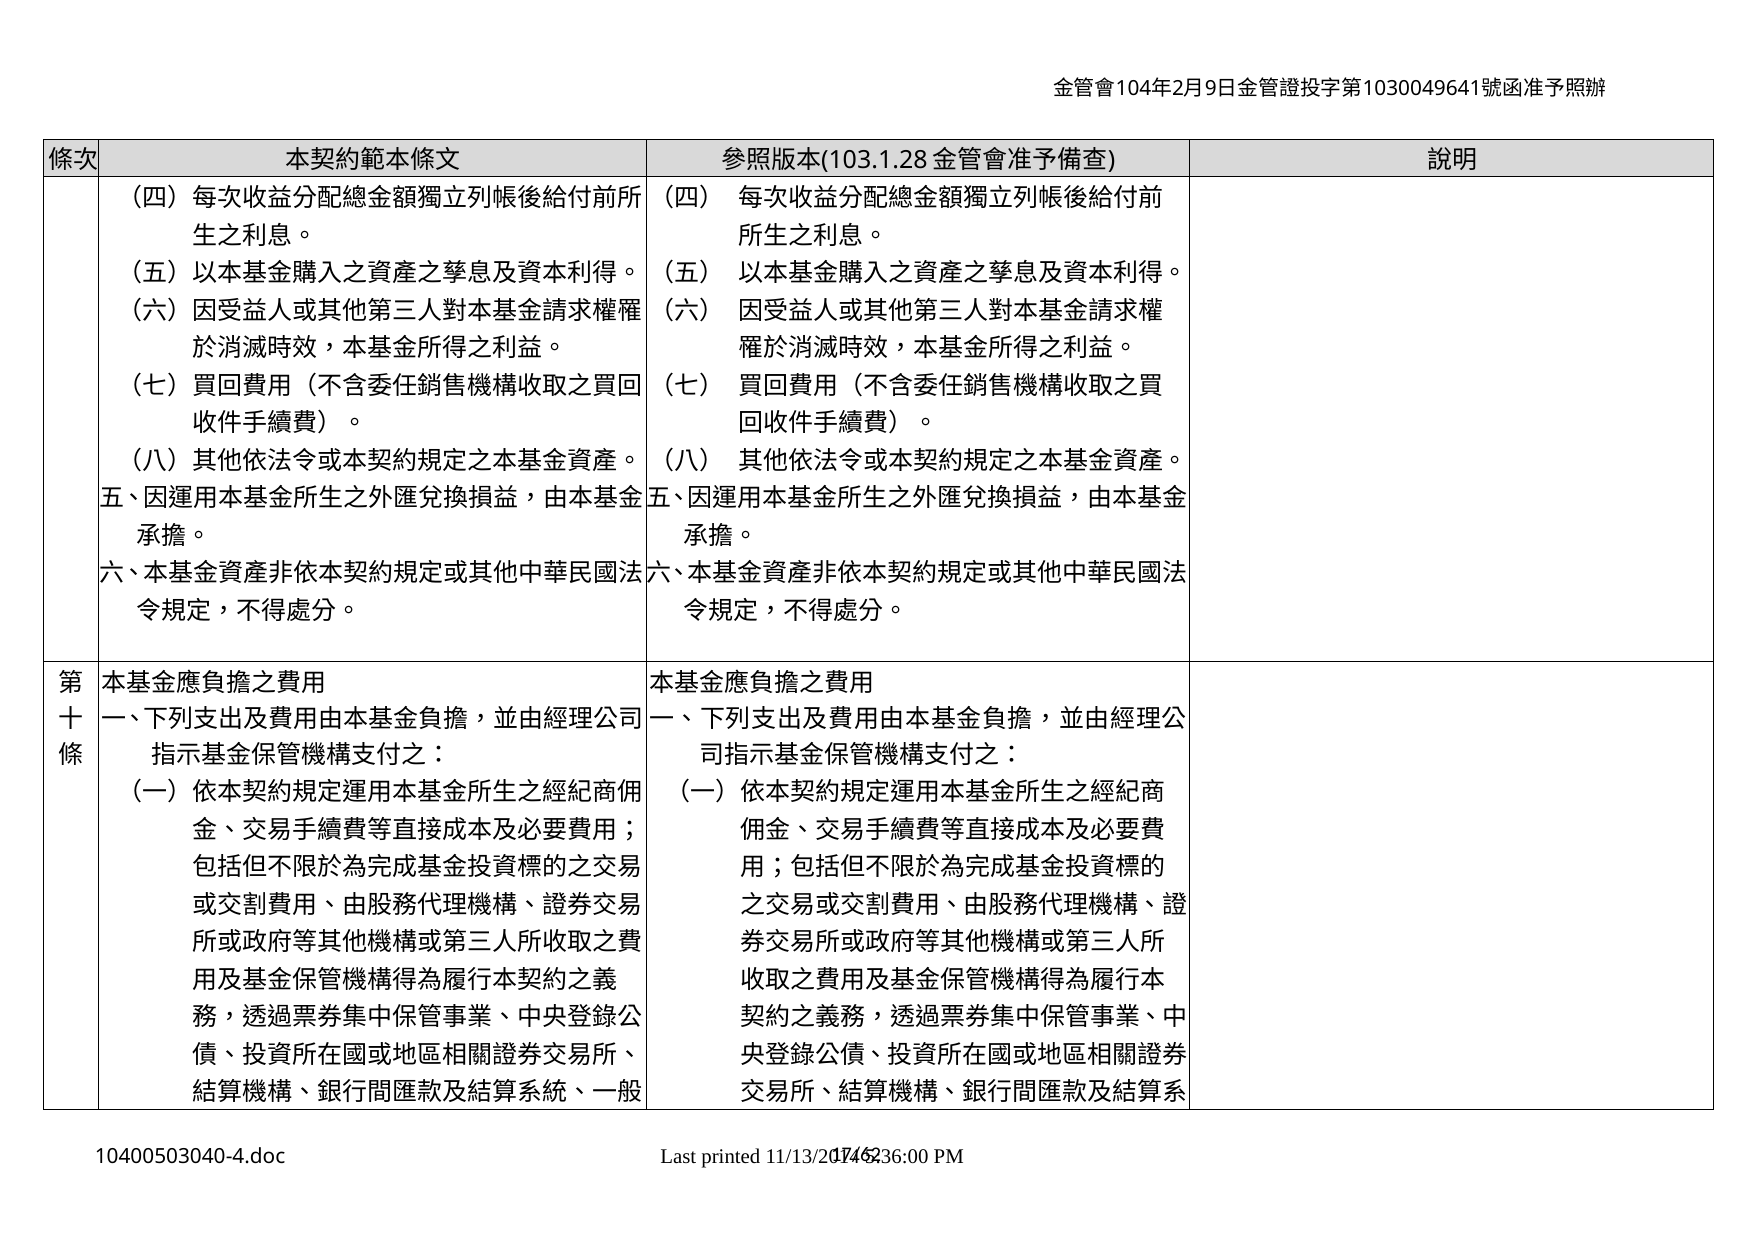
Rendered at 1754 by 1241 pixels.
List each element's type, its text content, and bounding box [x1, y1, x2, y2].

table_cell 本基金之資產 一、本基金全部資產應獨立於經理公司及基金保管機構自有資產之外，並由基金保管機構本於信託關係，依經理公司之運用指示從事保管、處分、收付本基金之資產。本基金資產應以「______________受託保管________證券投資信託基金專戶」名義，經金管會申報生效後登記之，並得簡稱為「 基金專戶」。但本基金於中華民國境外之資產，得依資產所在國或地區法令或基金保管機構與國外受託保管機構間契約之約定辦理。 二、經理公司及基金保管機構就其自有財產所負債務，依證券投資信託及顧問法第二十一條規定，其債權人不得對於本基金資產為任何請求或行使其他權利。 三、經理公司及基金保管機構應為本基金製作獨立之簿冊文件，以與經理公司及基金保管機構之自有財產互相獨立。 四、下列財產為本基金資產： 申購受益權單位之發行價額。 發行價額所生之孳息。 以本基金購入之各項資產。 每次收益分配總金額獨立列帳後給付前所生之利息。 以本基金購入之資產之孳息及資本利得。 因受益人或其他第三人對本基金請求權罹於消滅時效，本基金所得之利益。 買回費用（不含委任銷售機構收取之買回收件手續費）。 其他依法令或本契約規定之本基金資產。 五、因運用本基金所生之外匯兌換損益，由本基金承擔。 六、本基金資產非依本契約規定或其他中華民國法令規定，不得處分。 [647, 177, 1189, 661]
table_cell 第十條 [44, 662, 98, 1108]
table_header 說明 [1190, 140, 1713, 176]
table_header 本契約範本條文 [99, 140, 646, 176]
table_cell [44, 177, 98, 661]
table_cell 本基金應負擔之費用 一、下列支出及費用由本基金負擔，並由經理公司指示基金保管機構支付之： （一）依本契約規定運用本基金所生之經紀商佣金、交易手續費等直接成本及必要費用；包括但不限於為完成基金投資標的之交易或交割費用、由股務代理機構、證券交易所或政府等其他機構或第三人所收取之費用及基金保管機構得為履行本契約之義務，透過票券集中保管事業、中央登錄公債、投資所在國或地區相關證券交易所、結算機構、銀行間匯款及結算系統、一般 [99, 662, 646, 1108]
table_header 參照版本(103.1.28金管會准予備查) [647, 140, 1189, 176]
table_cell 本基金之資產 一、本基金全部資產應獨立於經理公司及基金保管機構自有資產之外，並由基金保管機構本於信託關係，依經理公司之運用指示從事保管、處分、收付本基金之資產。本基金資產應以「______________受託保管________證券投資信託基金專戶」名義，經金管會申報生效後登記之，並得簡稱為「 基金專戶」。基金保管機構應於外匯指定銀行依本基金計價幣別開立上述專戶。但本基金於中華民國境外之資產，得依資產所在國或地區法令或基金保管機構與國外受託保管機構間契約之約定辦理。 二、經理公司及基金保管機構就其自有財產所負債務，依證券投資信託及顧問法第二十一條規定，其債權人不得對於本基金資產為任何請求或行使其他權利。 三、經理公司及基金保管機構應為本基金製作獨立之簿冊文件，以與經理公司及基金保管機構之自有財產互相獨立。 四、下列財產為本基金資產： 申購受益權單位之發行價額。 發行價額所生之孳息。 以本基金購入之各項資產。 每次收益分配總金額獨立列帳後給付前所生之利息。 以本基金購入之資產之孳息及資本利得。 因受益人或其他第三人對本基金請求權罹於消滅時效，本基金所得之利益。 買回費用（不含委任銷售機構收取之買回收件手續費）。 其他依法令或本契約規定之本基金資產。 五、因運用本基金所生之外匯兌換損益，由本基金承擔。 六、本基金資產非依本契約規定或其他中華民國法令規定，不得處分。 [99, 177, 646, 661]
table_header 條次 [44, 140, 98, 176]
table_cell [1190, 177, 1713, 661]
table_cell 本基金應負擔之費用 一、下列支出及費用由本基金負擔，並由經理公司指示基金保管機構支付之： （一）依本契約規定運用本基金所生之經紀商佣金、交易手續費等直接成本及必要費用；包括但不限於為完成基金投資標的之交易或交割費用、由股務代理機構、證券交易所或政府等其他機構或第三人所收取之費用及基金保管機構得為履行本契約之義務，透過票券集中保管事業、中央登錄公債、投資所在國或地區相關證券交易所、結算機構、銀行間匯款及結算系 [647, 662, 1189, 1108]
table_cell 修訂本條第二項，理由參第七條第一項修訂說明。 增訂本條第四項。 參考現行投信分配息不配息級別發行之基金信託契約內容，於本條新增敘明各級別應分別計算費用、淨資產價值等規範。 依問答集第5題，信託事業應於信託契約及公開說明書中敘明可歸屬各級別所產生之費用及損益由各級別投資人承擔之規範，增訂末段文字。 參考應記載事項有關規定，增訂本條第五項。 [1190, 662, 1713, 1108]
